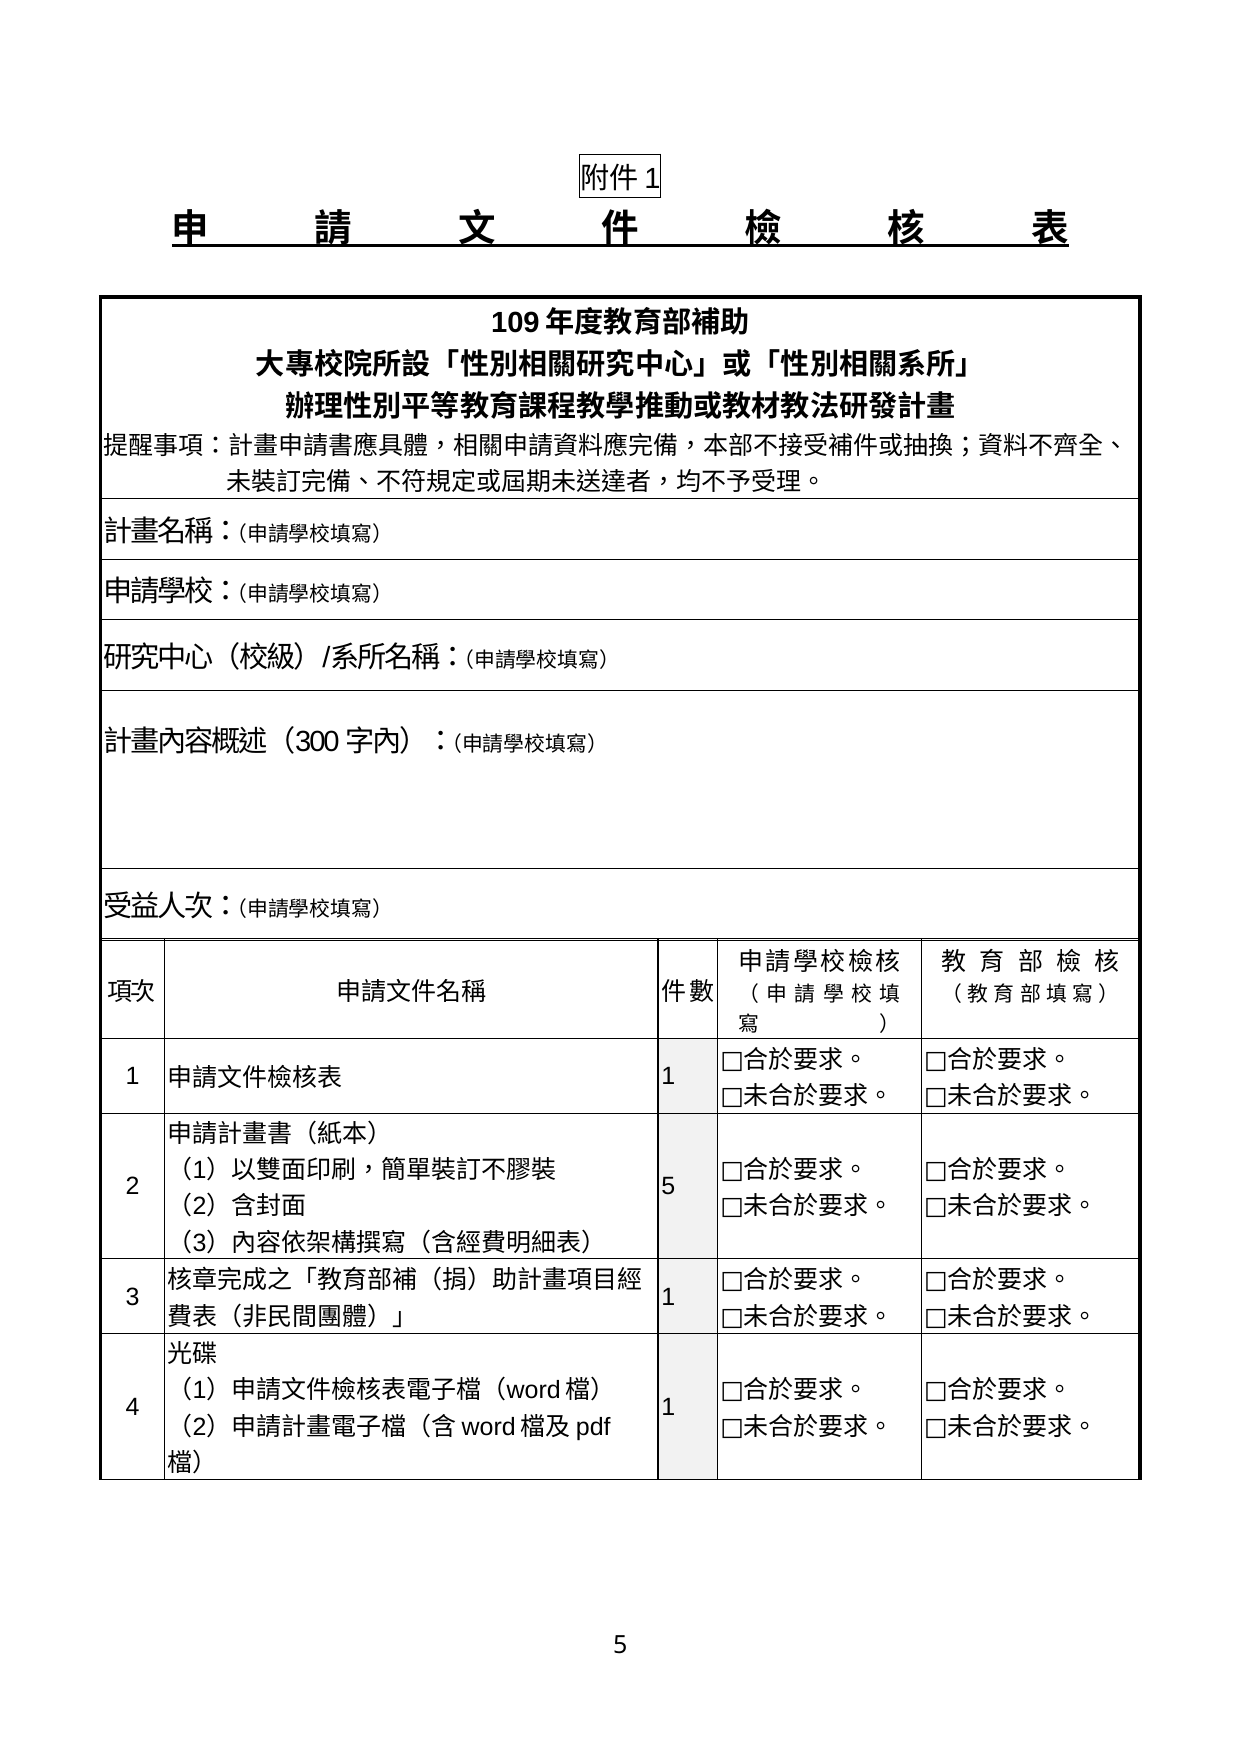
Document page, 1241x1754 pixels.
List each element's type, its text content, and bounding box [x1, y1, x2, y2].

text 申請文件檢核表 [172, 198, 1069, 244]
table_cell □合於要求。 □未合於要求。 [922, 1039, 1138, 1113]
table_cell 教育部檢核 （教育部填寫） [922, 941, 1138, 1038]
text 附件1 [112, 150, 1128, 198]
table_cell 4 [102, 1334, 164, 1479]
table_cell 2 [102, 1114, 164, 1258]
table_cell 1 [659, 1259, 717, 1333]
table_cell 研究中心（校級）/系所名稱：（申請學校填寫） [102, 620, 1138, 690]
text [172, 247, 1069, 252]
table_cell □合於要求。 □未合於要求。 [718, 1114, 921, 1258]
table_cell □合於要求。 □未合於要求。 [922, 1334, 1138, 1479]
table_cell 1 [659, 1334, 717, 1479]
table_cell □合於要求。 □未合於要求。 [922, 1259, 1138, 1333]
table_cell 受益人次：（申請學校填寫） [102, 869, 1138, 938]
table_cell 申請計畫書（紙本） （1）以雙面印刷，簡單裝訂不膠裝 （2）含封面 （3）內容依架構撰寫（含經費明細表） [165, 1114, 657, 1258]
table_cell 1 [659, 1039, 717, 1113]
table_cell 計畫內容概述（300字內）：（申請學校填寫） [102, 691, 1138, 868]
table_cell 計畫名稱：（申請學校填寫） [102, 499, 1138, 559]
table_cell 5 [659, 1114, 717, 1258]
table_cell □合於要求。 □未合於要求。 [718, 1334, 921, 1479]
table_cell 件數 [659, 941, 717, 1038]
table_cell 項次 [102, 941, 164, 1038]
table_cell 申請學校：（申請學校填寫） [102, 560, 1138, 618]
table_cell 光碟 （1）申請文件檢核表電子檔（word檔） （2）申請計畫電子檔（含word檔及pdf檔） [165, 1334, 657, 1479]
table_cell □合於要求。 □未合於要求。 [922, 1114, 1138, 1258]
table_cell 3 [102, 1259, 164, 1333]
table_cell 1 [102, 1039, 164, 1113]
table_cell 申請文件名稱 [165, 941, 657, 1038]
table_cell □合於要求。 □未合於要求。 [718, 1259, 921, 1333]
table_cell 核章完成之「教育部補（捐）助計畫項目經費表（非民間團體）」 [165, 1259, 657, 1333]
table_header 109年度教育部補助 大專校院所設「性別相關研究中心」或「性別相關系所」 辦理性別平等教育課程教學推動或教材教法研發計畫 提醒事項：計畫申請書應具體，相關申請資料應完備，本部不接受補件或抽換；資料不齊全、未裝訂完備、不符規定或屆期未送達者，均不予受理。 [102, 299, 1138, 498]
table_cell 申請文件檢核表 [165, 1039, 657, 1113]
table_cell □合於要求。 □未合於要求。 [718, 1039, 921, 1113]
table_cell 申請學校檢核 （申請學校填寫） [718, 941, 921, 1038]
